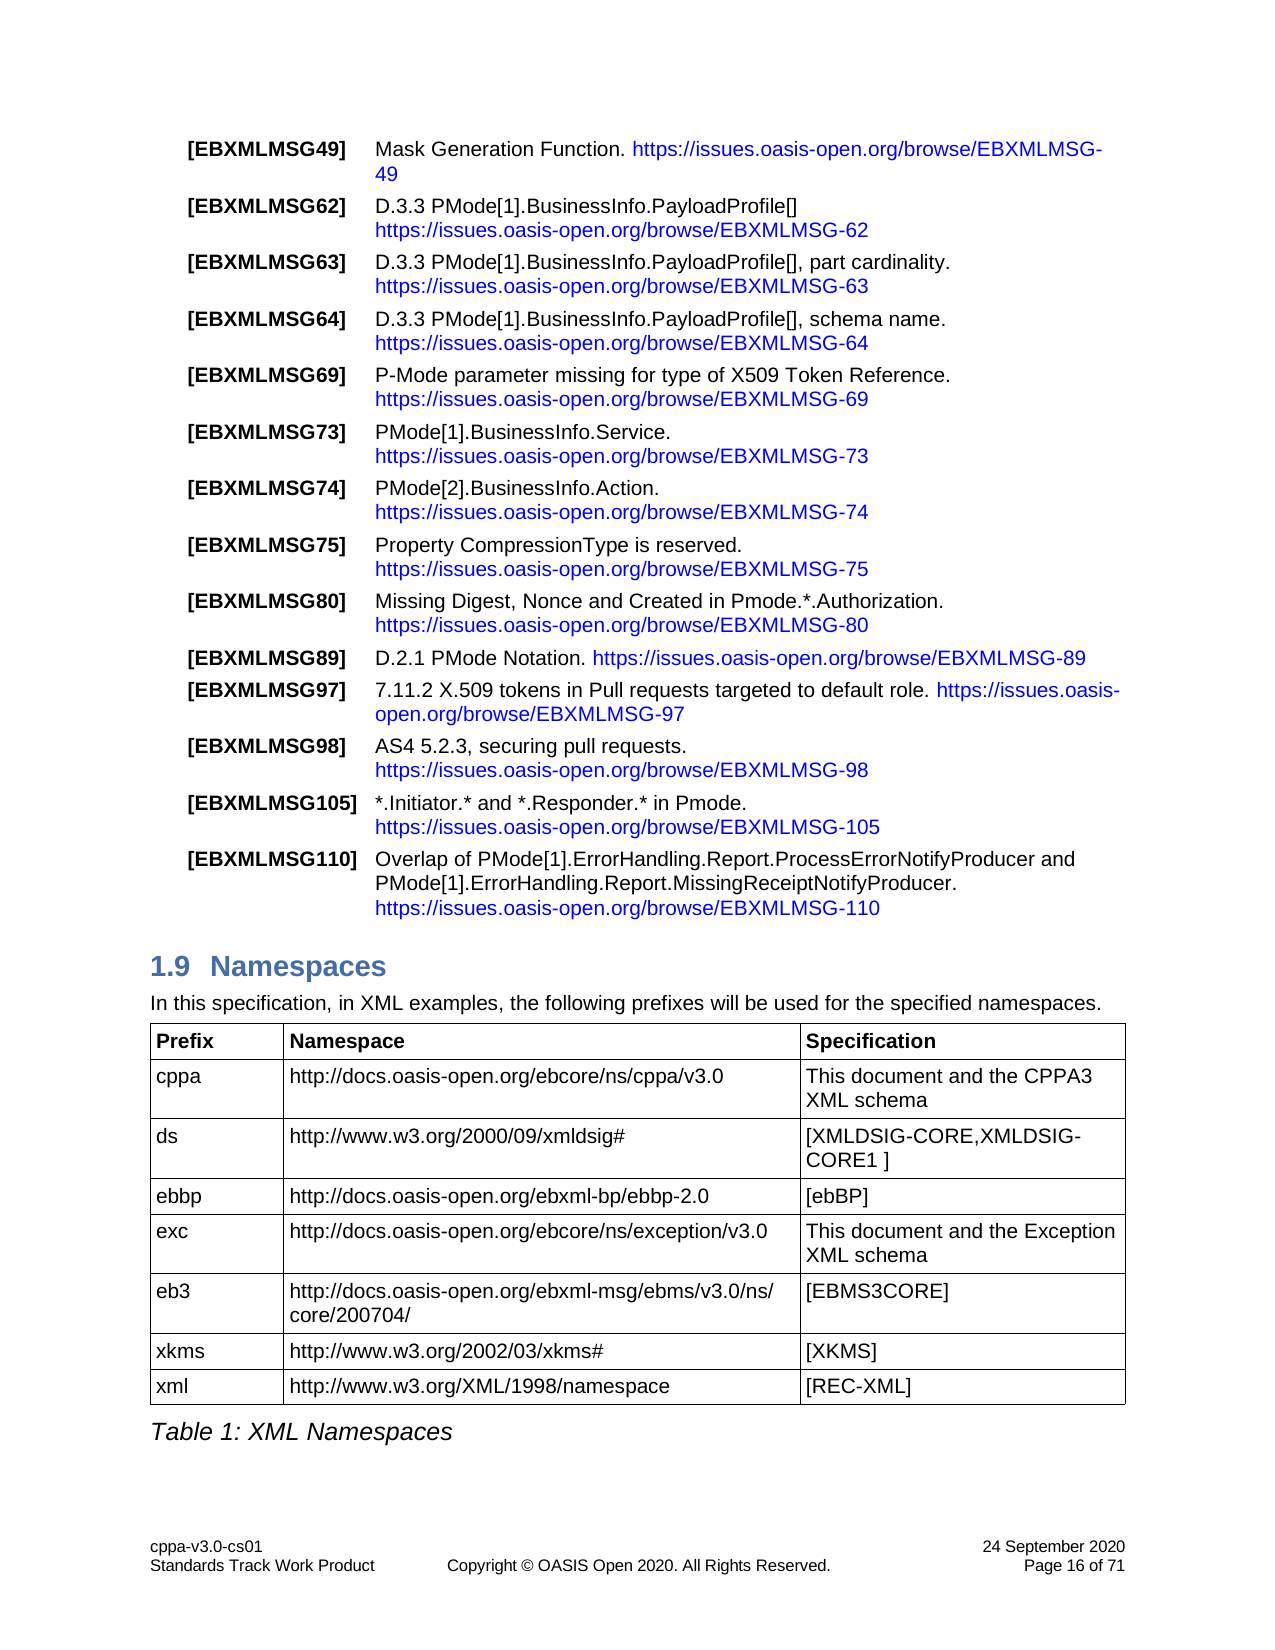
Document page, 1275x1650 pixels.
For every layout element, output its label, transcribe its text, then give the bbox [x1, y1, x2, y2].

text [EBXMLMSG69] P-Mode parameter missing for type of X509 Token Reference. https://issues.oasis-open.org/browse/EBXMLMSG-69 [187, 363, 1125, 411]
table_cell [REC-XML] [801, 1370, 1125, 1404]
text [EBXMLMSG89] D.2.1 PMode Notation. https://issues.oasis-open.org/browse/EBXMLMSG-89 [187, 646, 1125, 669]
table_cell http://docs.oasis-open.org/ebcore/ns/exception/v3.0 [284, 1215, 800, 1273]
text [EBXMLMSG80] Missing Digest, Nonce and Created in Pmode.*.Authorization. https://issues.oasis-open.org/browse/EBXMLMSG-80 [187, 589, 1125, 637]
text [EBXMLMSG73] PMode[1].BusinessInfo.Service. https://issues.oasis-open.org/browse/EBXMLMSG-73 [187, 420, 1125, 468]
text [EBXMLMSG49] Mask Generation Function. https://issues.oasis-open.org/browse/EBXMLMSG-49 [187, 137, 1125, 186]
table_header Specification [801, 1024, 1125, 1058]
text [EBXMLMSG64] D.3.3 PMode[1].BusinessInfo.PayloadProfile[], schema name. https://issues.oasis-open.org/browse/EBXMLMSG-64 [187, 307, 1125, 355]
table_cell xml [151, 1370, 283, 1404]
table_cell [ebBP] [801, 1179, 1125, 1213]
table_cell cppa [151, 1060, 283, 1118]
table_cell ebbp [151, 1179, 283, 1213]
text [EBXMLMSG62] D.3.3 PMode[1].BusinessInfo.PayloadProfile[] https://issues.oasis-open.org/browse/EBXMLMSG-62 [187, 194, 1125, 242]
table_cell ds [151, 1119, 283, 1178]
subtitle Namespaces [150, 949, 1125, 982]
table_cell exc [151, 1215, 283, 1273]
table_cell eb3 [151, 1274, 283, 1333]
text Table 1: XML Namespaces [150, 1417, 1125, 1446]
table_cell [EBMS3CORE] [801, 1274, 1125, 1333]
table_cell http://www.w3.org/2000/09/xmldsig# [284, 1119, 800, 1178]
table_cell This document and the CPPA3 XML schema [801, 1060, 1125, 1118]
table_cell [XKMS] [801, 1334, 1125, 1368]
text [EBXMLMSG63] D.3.3 PMode[1].BusinessInfo.PayloadProfile[], part cardinality. https://issues.oasis-open.org/browse/EBXMLMSG-63 [187, 250, 1125, 298]
table_cell http://www.w3.org/2002/03/xkms# [284, 1334, 800, 1368]
table_header Namespace [284, 1024, 800, 1058]
text [EBXMLMSG98] AS4 5.2.3, securing pull requests. https://issues.oasis-open.org/browse/EBXMLMSG-98 [187, 734, 1125, 782]
table_header Prefix [151, 1024, 283, 1058]
text [EBXMLMSG74] PMode[2].BusinessInfo.Action. https://issues.oasis-open.org/browse/EBXMLMSG-74 [187, 476, 1125, 524]
table_cell This document and the Exception XML schema [801, 1215, 1125, 1273]
text [EBXMLMSG97] 7.11.2 X.509 tokens in Pull requests targeted to default role. https://issues.oasis-open.org/browse/EBXMLMSG-97 [187, 678, 1125, 726]
text [EBXMLMSG110] Overlap of PMode[1].ErrorHandling.Report.ProcessErrorNotifyProducer and PMode[1].ErrorHandling.Report.MissingReceiptNotifyProducer. https://issues.oasis-open.org/browse/EBXMLMSG-110 [187, 847, 1125, 919]
table_cell http://www.w3.org/XML/1998/namespace [284, 1370, 800, 1404]
table_cell http://docs.oasis-open.org/ebcore/ns/cppa/v3.0 [284, 1060, 800, 1118]
table_cell http://docs.oasis-open.org/ebxml-bp/ebbp-2.0 [284, 1179, 800, 1213]
table_cell xkms [151, 1334, 283, 1368]
text In this specification, in XML examples, the following prefixes will be used for the specified namespaces. [150, 991, 1125, 1014]
table_cell [XMLDSIG-CORE,XMLDSIG-CORE1 ] [801, 1119, 1125, 1178]
text [EBXMLMSG75] Property CompressionType is reserved. https://issues.oasis-open.org/browse/EBXMLMSG-75 [187, 533, 1125, 581]
table_cell http://docs.oasis-open.org/ebxml-msg/ebms/v3.0/ns/core/200704/ [284, 1274, 800, 1333]
text [EBXMLMSG105] *.Initiator.* and *.Responder.* in Pmode. https://issues.oasis-open.org/browse/EBXMLMSG-105 [187, 791, 1125, 839]
